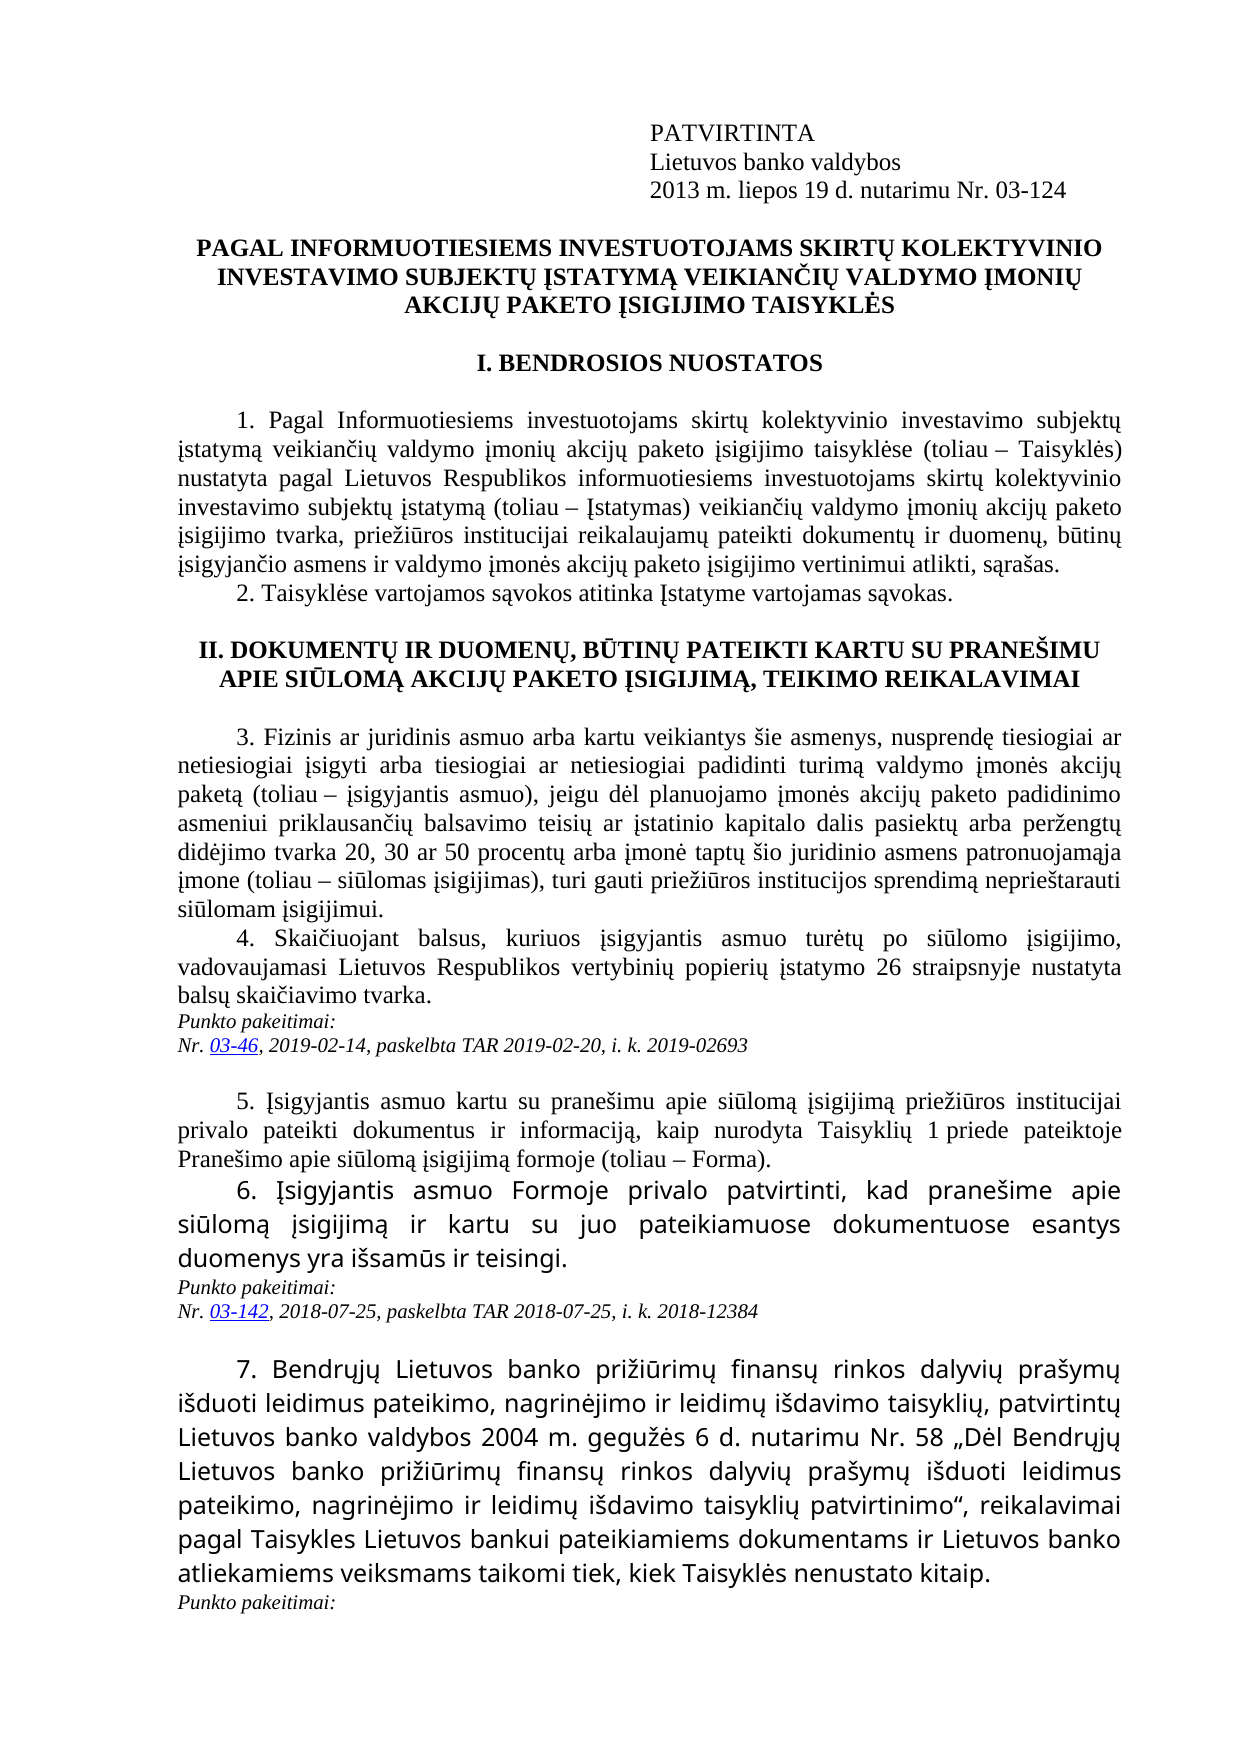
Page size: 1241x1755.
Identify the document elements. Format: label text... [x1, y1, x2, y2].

text Lietuvos banko valdybos [649, 147, 1122, 176]
text 6. Įsigyjantis asmuo Formoje privalo patvirtinti, kad pranešime apie siūlomą įsigijimą ir kartu su juo pateikiamuose dokumentuose esantys duomenys yra išsamūs ir teisingi. [177, 1172, 1122, 1275]
text 1. Pagal Informuotiesiems investuotojams skirtų kolektyvinio investavimo subjektų įstatymą veikiančių valdymo įmonių akcijų paketo įsigijimo taisyklėse (toliau – Taisyklės) nustatyta pagal Lietuvos Respublikos informuotiesiems investuotojams skirtų kolektyvinio investavimo subjektų įstatymą (toliau – Įstatymas) veikiančių valdymo įmonių akcijų paketo įsigijimo tvarka, priežiūros institucijai reikalaujamų pateikti dokumentų ir duomenų, būtinų įsigyjančio asmens ir valdymo įmonės akcijų paketo įsigijimo vertinimui atlikti, sąrašas. [177, 406, 1122, 578]
text 7. Bendrųjų Lietuvos banko prižiūrimų finansų rinkos dalyvių prašymų išduoti leidimus pateikimo, nagrinėjimo ir leidimų išdavimo taisyklių, patvirtintų Lietuvos banko valdybos 2004 m. gegužės 6 d. nutarimu Nr. 58 „Dėl Bendrųjų Lietuvos banko prižiūrimų finansų rinkos dalyvių prašymų išduoti leidimus pateikimo, nagrinėjimo ir leidimų išdavimo taisyklių patvirtinimo“, reikalavimai pagal Taisykles Lietuvos bankui pateikiamiems dokumentams ir Lietuvos banko atliekamiems veiksmams taikomi tiek, kiek Taisyklės nenustato kitaip. [177, 1352, 1122, 1590]
text 5. Įsigyjantis asmuo kartu su pranešimu apie siūlomą įsigijimą priežiūros institucijai privalo pateikti dokumentus ir informaciją, kaip nurodyta Taisyklių 1 priede pateiktoje Pranešimo apie siūlomą įsigijimą formoje (toliau – Forma). [177, 1086, 1122, 1172]
text Punkto pakeitimai: [177, 1590, 1122, 1614]
text 2013 m. liepos 19 d. nutarimu Nr. 03-124 [649, 176, 1122, 204]
text 2. Taisyklėse vartojamos sąvokos atitinka Įstatyme vartojamas sąvokas. [177, 578, 1122, 607]
text Punkto pakeitimai: [177, 1009, 1122, 1033]
text PATVIRTINTA [650, 118, 1122, 147]
text I. BENDROSIOS NUOSTATOS [177, 348, 1122, 377]
text Nr. 03-46, 2019-02-14, paskelbta TAR 2019-02-20, i. k. 2019-02693 [177, 1033, 1122, 1057]
text II. DOKUMENTŲ IR DUOMENŲ, BŪTINŲ PATEIKTI KARTU SU PRANEŠIMU APIE SIŪLOMĄ AKCIJŲ PAKETO ĮSIGIJIMĄ, TEIKIMO REIKALAVIMAI [177, 636, 1122, 693]
text 3. Fizinis ar juridinis asmuo arba kartu veikiantys šie asmenys, nusprendę tiesiogiai ar netiesiogiai įsigyti arba tiesiogiai ar netiesiogiai padidinti turimą valdymo įmonės akcijų paketą (toliau – įsigyjantis asmuo), jeigu dėl planuojamo įmonės akcijų paketo padidinimo asmeniui priklausančių balsavimo teisių ar įstatinio kapitalo dalis pasiektų arba peržengtų didėjimo tvarka 20, 30 ar 50 procentų arba įmonė taptų šio juridinio asmens patronuojamąja įmone (toliau – siūlomas įsigijimas), turi gauti priežiūros institucijos sprendimą neprieštarauti siūlomam įsigijimui. [177, 722, 1122, 923]
text 4. Skaičiuojant balsus, kuriuos įsigyjantis asmuo turėtų po siūlomo įsigijimo, vadovaujamasi Lietuvos Respublikos vertybinių popierių įstatymo 26 straipsnyje nustatyta balsų skaičiavimo tvarka. [177, 923, 1122, 1009]
text Nr. 03-142, 2018-07-25, paskelbta TAR 2018-07-25, i. k. 2018-12384 [177, 1299, 1122, 1323]
text PAGAL INFORMUOTIESIEMS INVESTUOTOJAMS SKIRTŲ KOLEKTYVINIO INVESTAVIMO SUBJEKTŲ ĮSTATYMĄ VEIKIANČIŲ VALDYMO ĮMONIŲ AKCIJŲ PAKETO ĮSIGIJIMO TAISYKLĖS [177, 233, 1122, 319]
text Punkto pakeitimai: [177, 1275, 1122, 1299]
